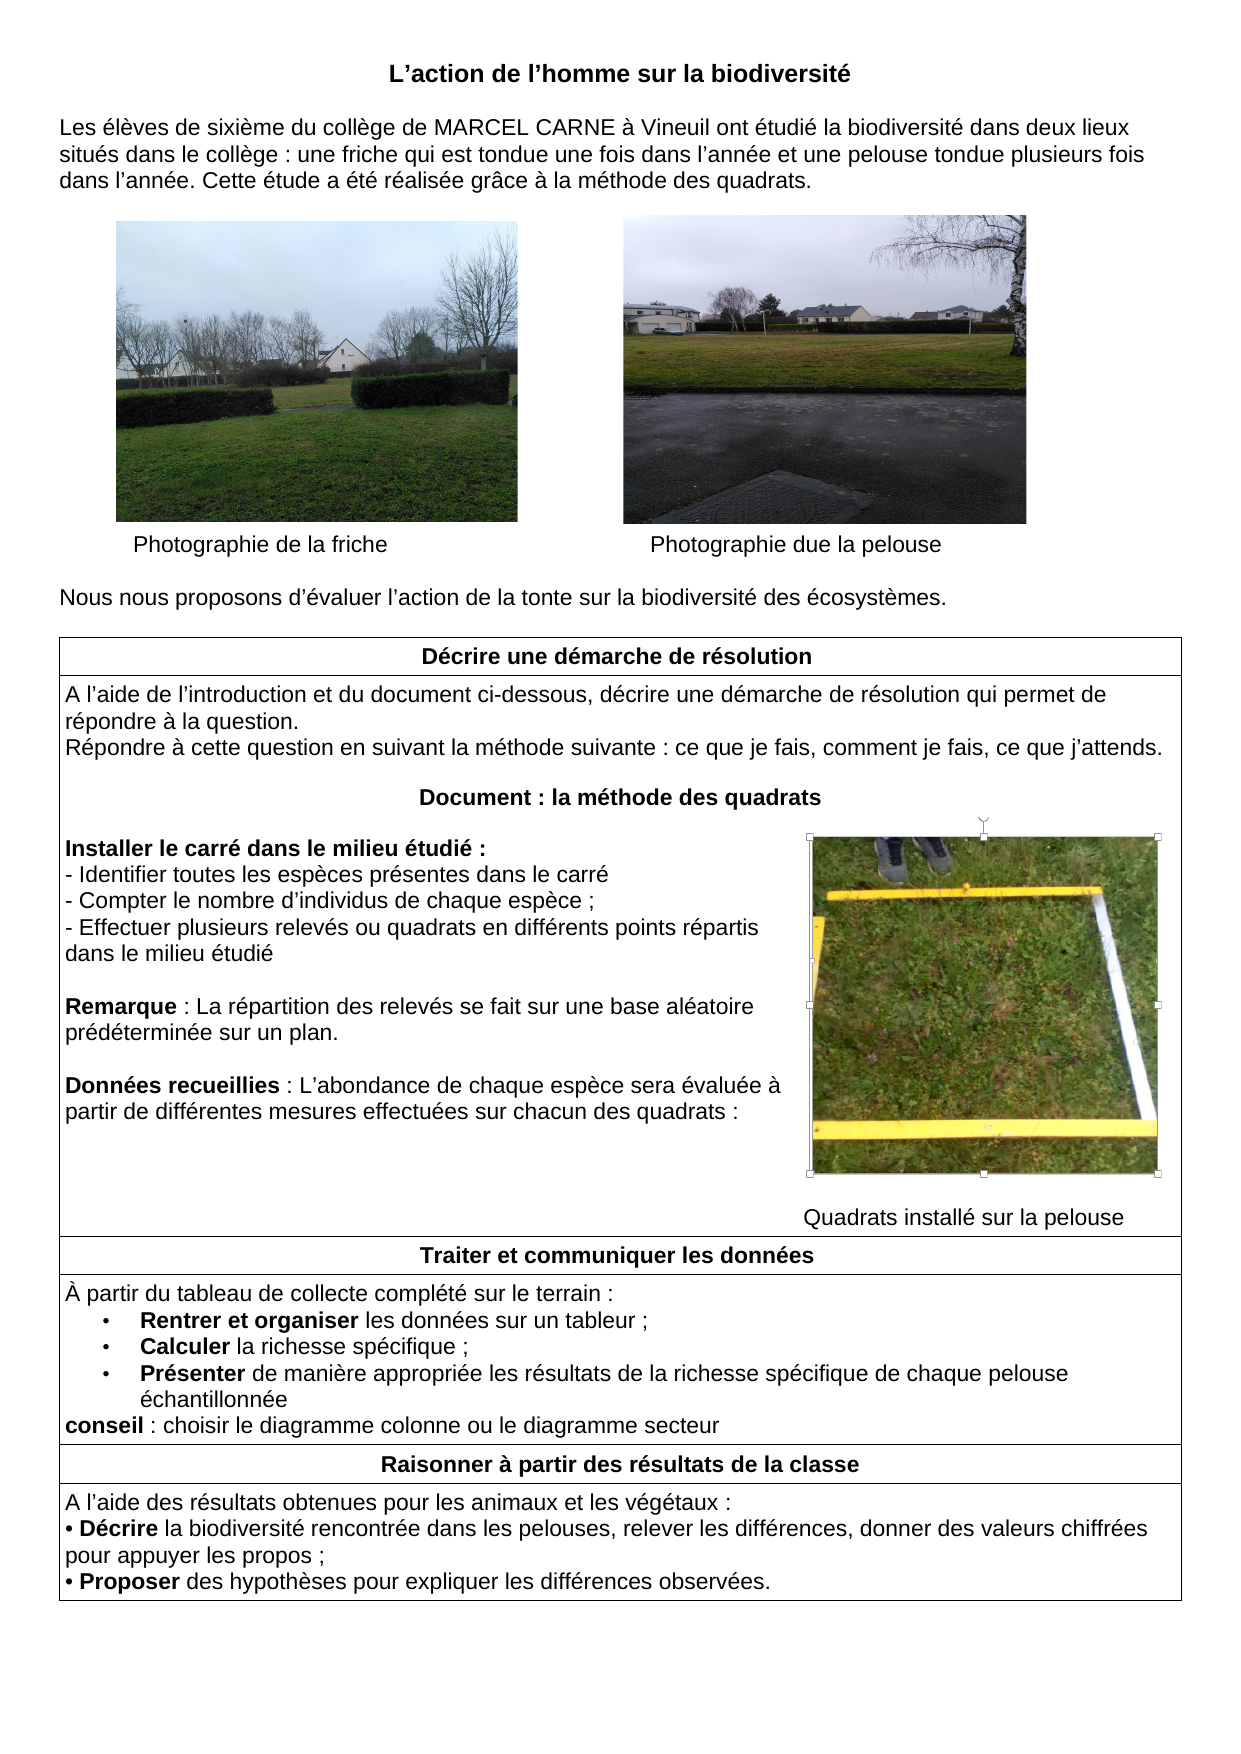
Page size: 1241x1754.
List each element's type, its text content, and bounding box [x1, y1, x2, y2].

picture [799, 817, 1171, 1179]
table_cell Traiter et communiquer les données [60, 1237, 1181, 1274]
table_cell A l’aide des résultats obtenues pour les animaux et les végétaux : • Décrire la biodiversité rencontrée dans les pelouses, relever les différences, donner des valeurs chiffrées pour appuyer les propos ; • Proposer des hypothèses pour expliquer les différences observées. [60, 1484, 1181, 1600]
text L’action de l’homme sur la biodiversité [59, 59, 1181, 88]
table_cell À partir du tableau de collecte complété sur le terrain : Rentrer et organiser les données sur un tableur ; Calculer la richesse spécifique ; Présenter de manière appropriée les résultats de la richesse spécifique de chaque pelouse échantillonnée conseil : choisir le diagramme colonne ou le diagramme secteur [60, 1275, 1181, 1444]
text Photographie de la friche Photographie due la pelouse [59, 531, 1181, 558]
table_header Décrire une démarche de résolution [60, 638, 1181, 675]
table_cell A l’aide de l’introduction et du document ci-dessous, décrire une démarche de résolution qui permet de répondre à la question. Répondre à cette question en suivant la méthode suivante : ce que je fais, comment je fais, ce que j’attends. Document : la méthode des quadrats Installer le carré dans le milieu étudié : - Identifier toutes les espèces présentes dans le carré - Compter le nombre d’individus de chaque espèce ; - Effectuer plusieurs relevés ou quadrats en différents points répartis dans le milieu étudié Remarque : La répartition des relevés se fait sur une base aléatoire prédéterminée sur un plan. Données recueillies : L’abondance de chaque espèce sera évaluée à partir de différentes mesures effectuées sur chacun des quadrats : Quadrats installé sur la pelouse [60, 676, 1181, 1236]
table_cell Raisonner à partir des résultats de la classe [60, 1445, 1181, 1483]
text Nous nous proposons d’évaluer l’action de la tonte sur la biodiversité des écosystèmes. [59, 584, 1181, 610]
picture [623, 215, 1027, 524]
text Les élèves de sixième du collège de MARCEL CARNE à Vineuil ont étudié la biodiversité dans deux lieux situés dans le collège : une friche qui est tondue une fois dans l’année et une pelouse tondue plusieurs fois dans l’année. Cette étude a été réalisée grâce à la méthode des quadrats. [59, 114, 1181, 193]
picture [116, 221, 518, 522]
